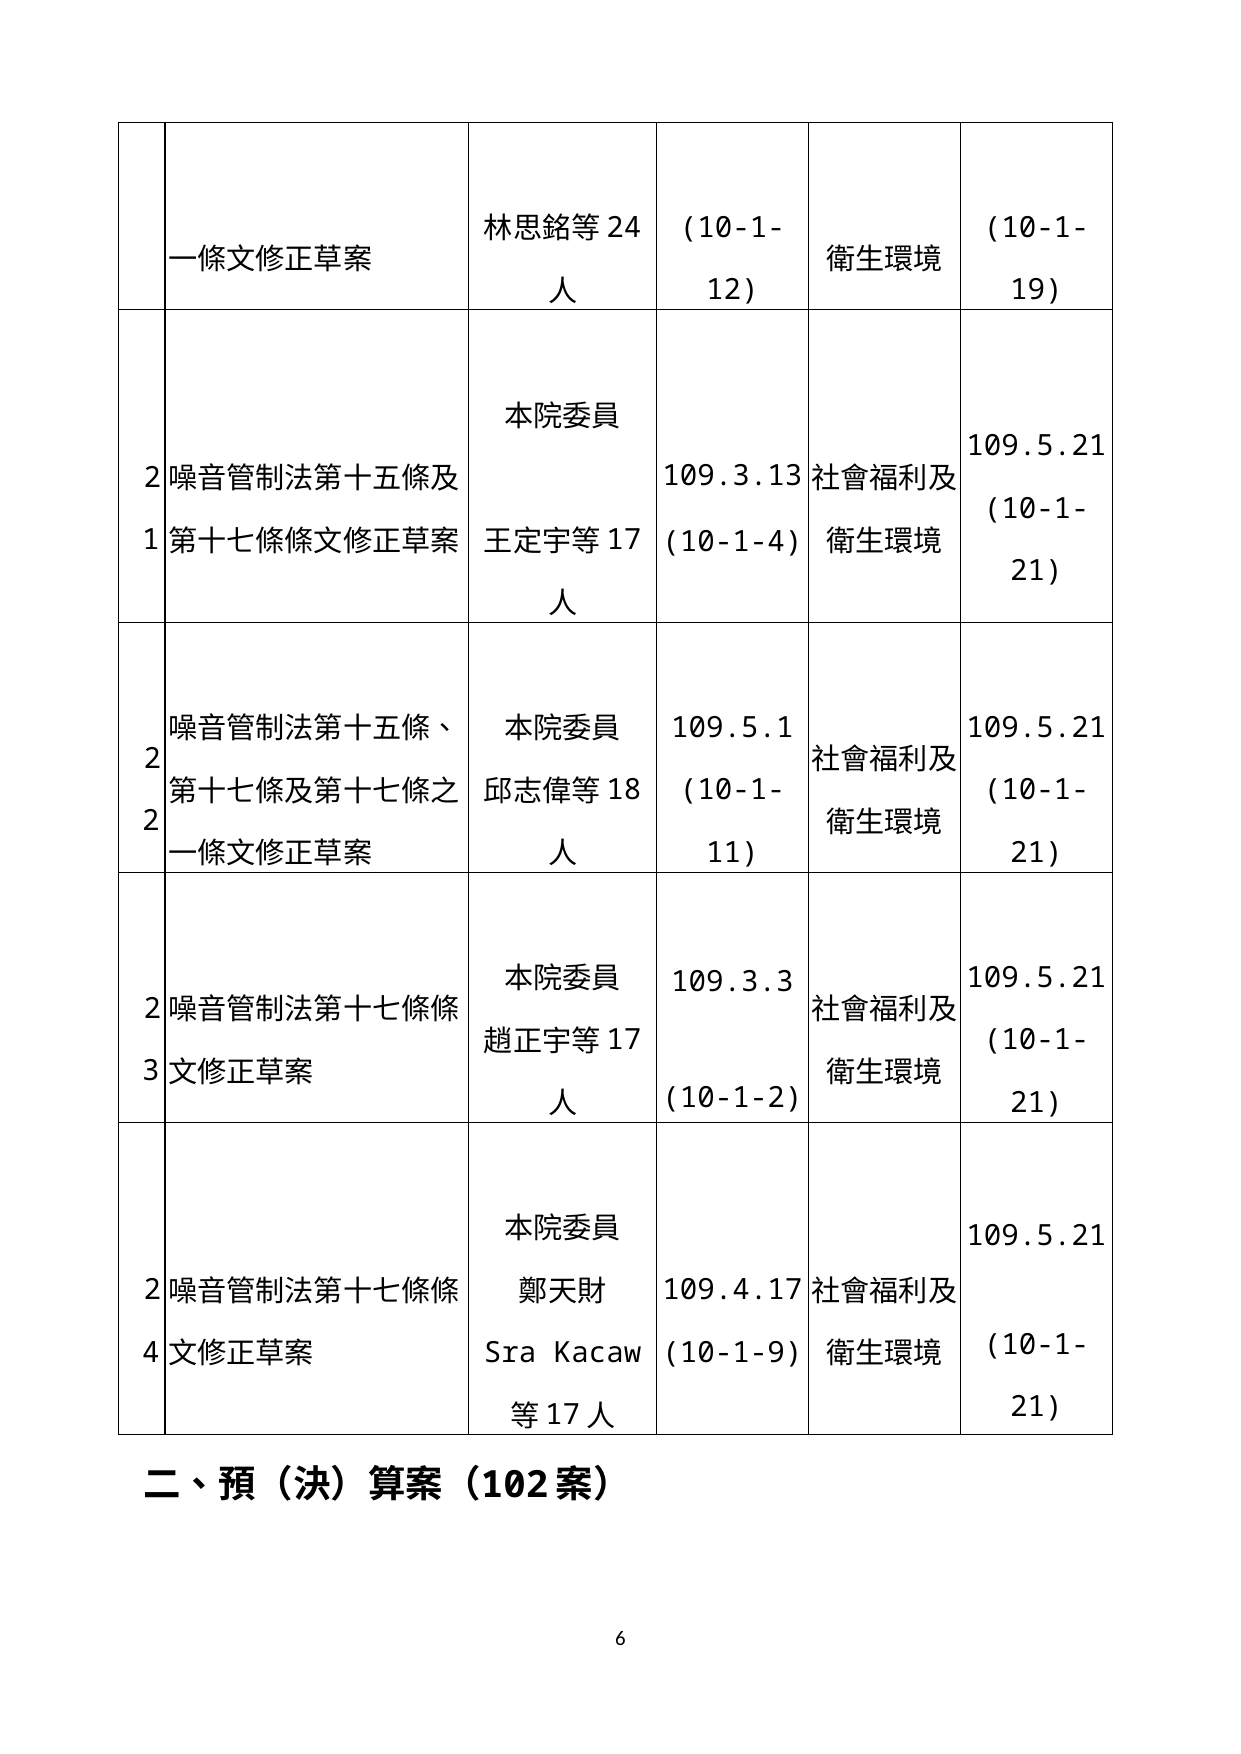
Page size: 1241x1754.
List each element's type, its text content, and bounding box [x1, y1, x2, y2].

table_cell 109.5.21 (10-1-21) [961, 310, 1112, 622]
table_cell [119, 1123, 164, 1434]
table_cell 本院委員 王定宇等17人 [469, 310, 656, 622]
table_cell 109.5.21 (10-1-21) [961, 873, 1112, 1122]
table_cell 109.4.17 (10-1-9) [657, 1123, 808, 1434]
table_cell 一條文修正草案 [166, 123, 468, 309]
table_cell (10-1-12) [657, 123, 808, 309]
table_cell 109.5.21 (10-1-21) [961, 623, 1112, 872]
table_cell 109.5.21 (10-1-21) [961, 1123, 1112, 1434]
table_cell 本院委員 邱志偉等18人 [469, 623, 656, 872]
table_cell [119, 623, 164, 872]
table_cell 社會福利及衛生環境 [809, 310, 960, 622]
table_cell 109.3.3 (10-1-2) [657, 873, 808, 1122]
table_cell 噪音管制法第十七條條文修正草案 [166, 1123, 468, 1434]
table_cell 社會福利及衛生環境 [809, 623, 960, 872]
table_cell 109.3.13 (10-1-4) [657, 310, 808, 622]
table_cell (10-1-19) [961, 123, 1112, 309]
table_cell 109.5.1 (10-1-11) [657, 623, 808, 872]
table_cell 本院委員 鄭天財 Sra Kacaw等17人 [469, 1123, 656, 1434]
text 二、預（決）算案（102案） [143, 1454, 1122, 1508]
table_cell 衛生環境 [809, 123, 960, 309]
table_cell [119, 123, 164, 309]
table_cell 噪音管制法第十五條及第十七條條文修正草案 [166, 310, 468, 622]
table_cell 本院委員 趙正宇等17人 [469, 873, 656, 1122]
table_cell [119, 310, 164, 622]
table_cell 林思銘等24人 [469, 123, 656, 309]
table_cell 社會福利及衛生環境 [809, 873, 960, 1122]
table_cell 噪音管制法第十五條、第十七條及第十七條之一條文修正草案 [166, 623, 468, 872]
table_cell 社會福利及衛生環境 [809, 1123, 960, 1434]
table_cell [119, 873, 164, 1122]
table_cell 噪音管制法第十七條條文修正草案 [166, 873, 468, 1122]
